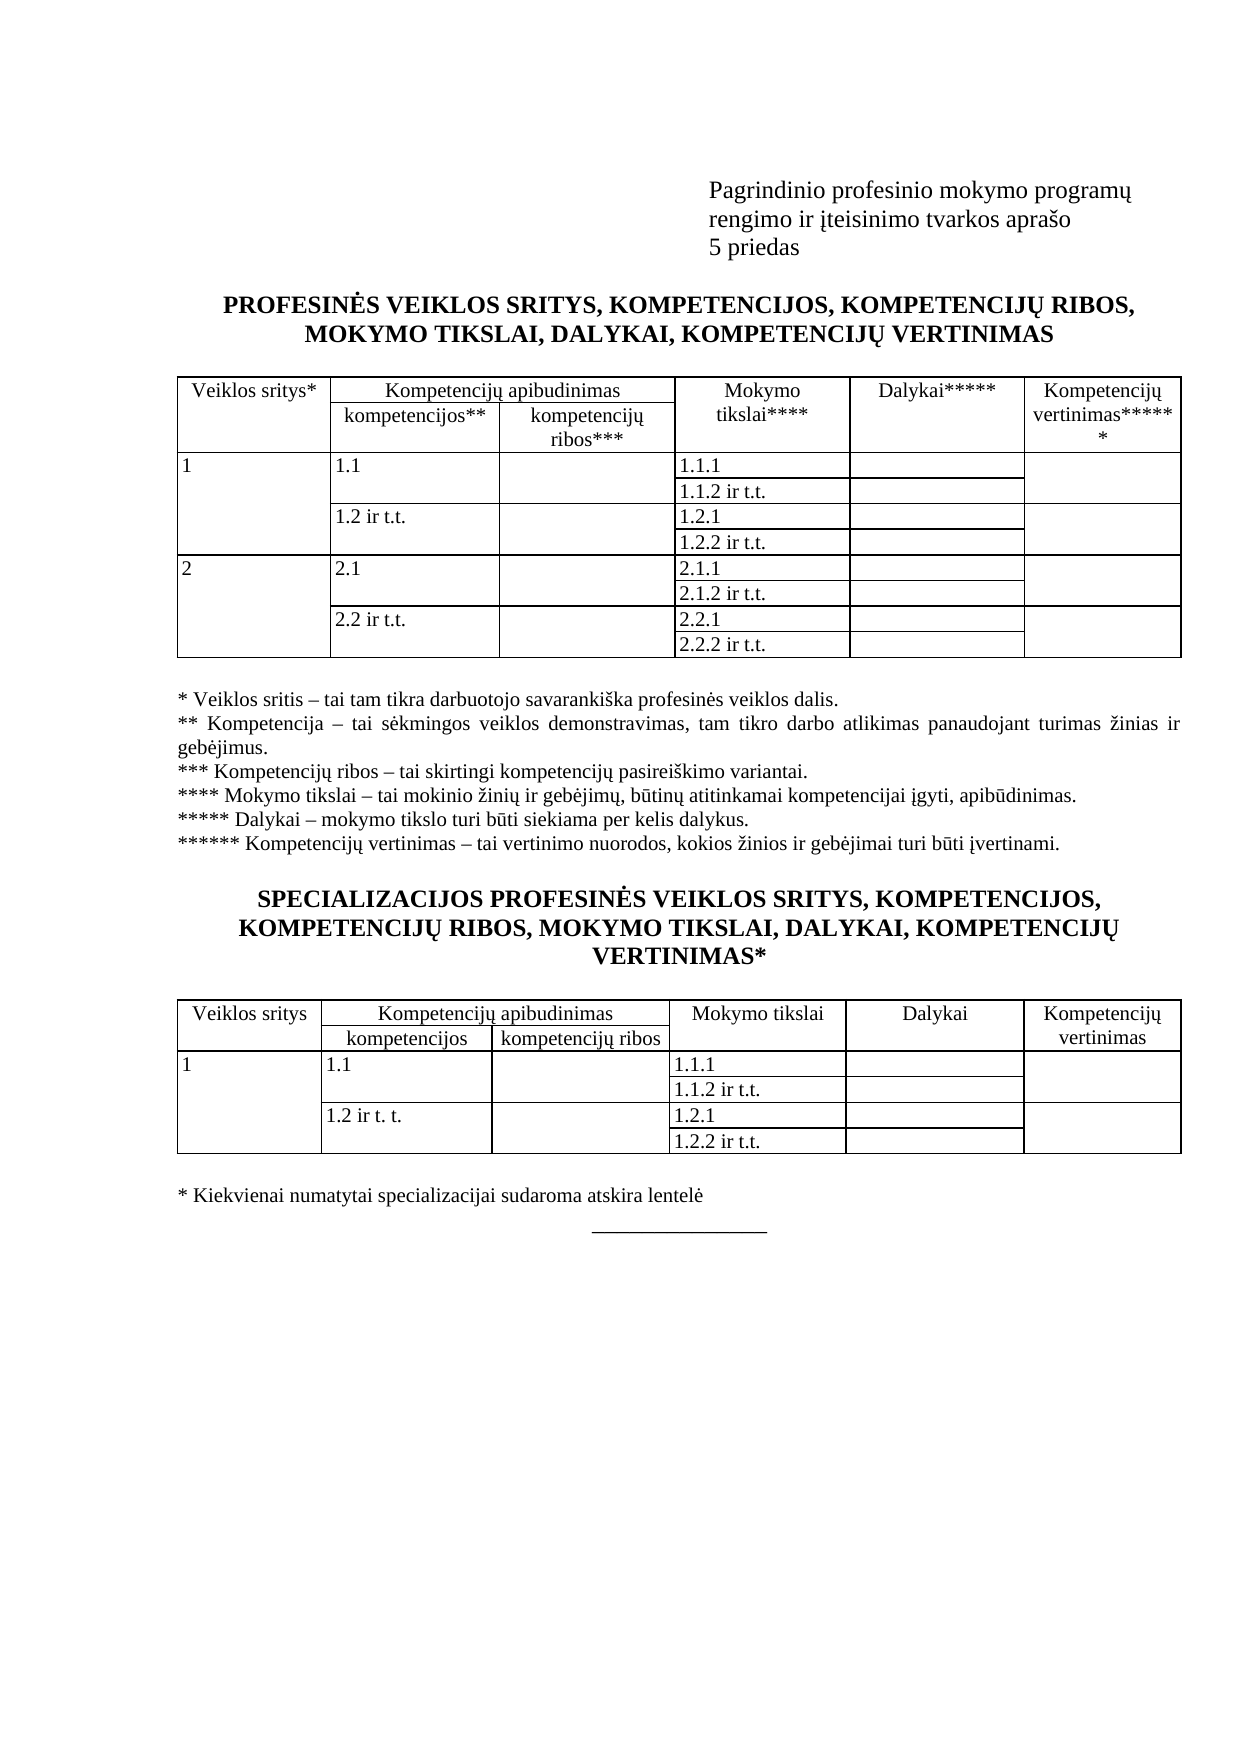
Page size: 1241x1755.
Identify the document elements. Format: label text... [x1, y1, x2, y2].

text * Veiklos sritis – tai tam tikra darbuotojo savarankiška profesinės veiklos dalis. [177, 687, 1181, 711]
table_header Kompetencijų vertinimas****** [1025, 378, 1180, 451]
table_cell [1020, 581, 1024, 605]
text ______________ [177, 1207, 1181, 1236]
text *** Kompetencijų ribos – tai skirtingi kompetencijų pasireiškimo variantai. [177, 759, 1181, 783]
table_cell 2 [178, 556, 330, 656]
table_cell [1025, 556, 1180, 605]
text rengimo ir įteisinimo tvarkos aprašo [177, 204, 1181, 232]
table_cell [500, 453, 674, 503]
table_header Dalykai***** [851, 378, 1024, 451]
table_cell [1025, 1103, 1180, 1153]
text ****** Kompetencijų vertinimas – tai vertinimo nuorodos, kokios žinios ir gebėjimai turi būti įvertinami. [177, 831, 1181, 855]
table_cell [1020, 556, 1024, 579]
table_cell 1.2 ir t. t. [322, 1103, 491, 1153]
table_cell kompetencijos** [331, 403, 499, 451]
table_header Mokymo tikslai [670, 1001, 845, 1050]
table_cell [1020, 504, 1024, 528]
table_cell 1.2 ir t.t. [331, 504, 499, 554]
table_cell [1019, 1077, 1023, 1101]
table_cell [1020, 530, 1024, 554]
table_header Veiklos sritys [178, 1001, 321, 1050]
table_cell 2.1 [331, 556, 499, 605]
table_cell [1025, 1052, 1180, 1101]
text SPECIALIZACIJOS PROFESINĖS VEIKLOS SRITYS, KOMPETENCIJOS, KOMPETENCIJŲ RIBOS, MOKYMO TIKSLAI, DALYKAI, KOMPETENCIJŲ VERTINIMAS* [177, 884, 1181, 970]
table_cell [1019, 1052, 1023, 1076]
table_cell [493, 1052, 669, 1101]
table_header Veiklos sritys* [178, 378, 330, 451]
table_cell 1.1 [331, 453, 499, 503]
table_header Mokymo tikslai**** [676, 378, 849, 451]
text PROFESINĖS VEIKLOS SRITYS, KOMPETENCIJOS, KOMPETENCIJŲ RIBOS, MOKYMO TIKSLAI, DALYKAI, KOMPETENCIJŲ VERTINIMAS [177, 290, 1181, 347]
table_cell [500, 556, 674, 605]
table_header Kompetencijų vertinimas [1025, 1001, 1180, 1050]
table_cell [1019, 1129, 1023, 1153]
table_cell 1 [178, 1052, 321, 1153]
table_cell [500, 607, 674, 656]
table_header Dalykai [847, 1001, 1023, 1050]
table_cell [1025, 453, 1180, 503]
text **** Mokymo tikslai – tai mokinio žinių ir gebėjimų, būtinų atitinkamai kompetencijai įgyti, apibūdinimas. [177, 783, 1181, 807]
table_cell 2.2 ir t.t. [331, 607, 499, 656]
table_cell 1.1 [322, 1052, 491, 1101]
text Pagrindinio profesinio mokymo programų [177, 175, 1181, 204]
text * Kiekvienai numatytai specializacijai sudaroma atskira lentelė [177, 1183, 1181, 1207]
table_cell [1025, 504, 1180, 554]
text ***** Dalykai – mokymo tikslo turi būti siekiama per kelis dalykus. [177, 807, 1181, 831]
table_cell [1020, 479, 1024, 503]
text 5 priedas [177, 232, 1181, 261]
table_cell [500, 504, 674, 554]
table_cell [1020, 632, 1024, 656]
text ** Kompetencija – tai sėkmingos veiklos demonstravimas, tam tikro darbo atlikimas panaudojant turimas žinias ir gebėjimus. [177, 711, 1181, 759]
table_cell [1025, 607, 1180, 656]
table_cell [493, 1103, 669, 1153]
table_cell [1020, 453, 1024, 477]
table_cell [1020, 607, 1024, 631]
table_cell [1019, 1103, 1023, 1127]
table_cell 1 [178, 453, 330, 554]
